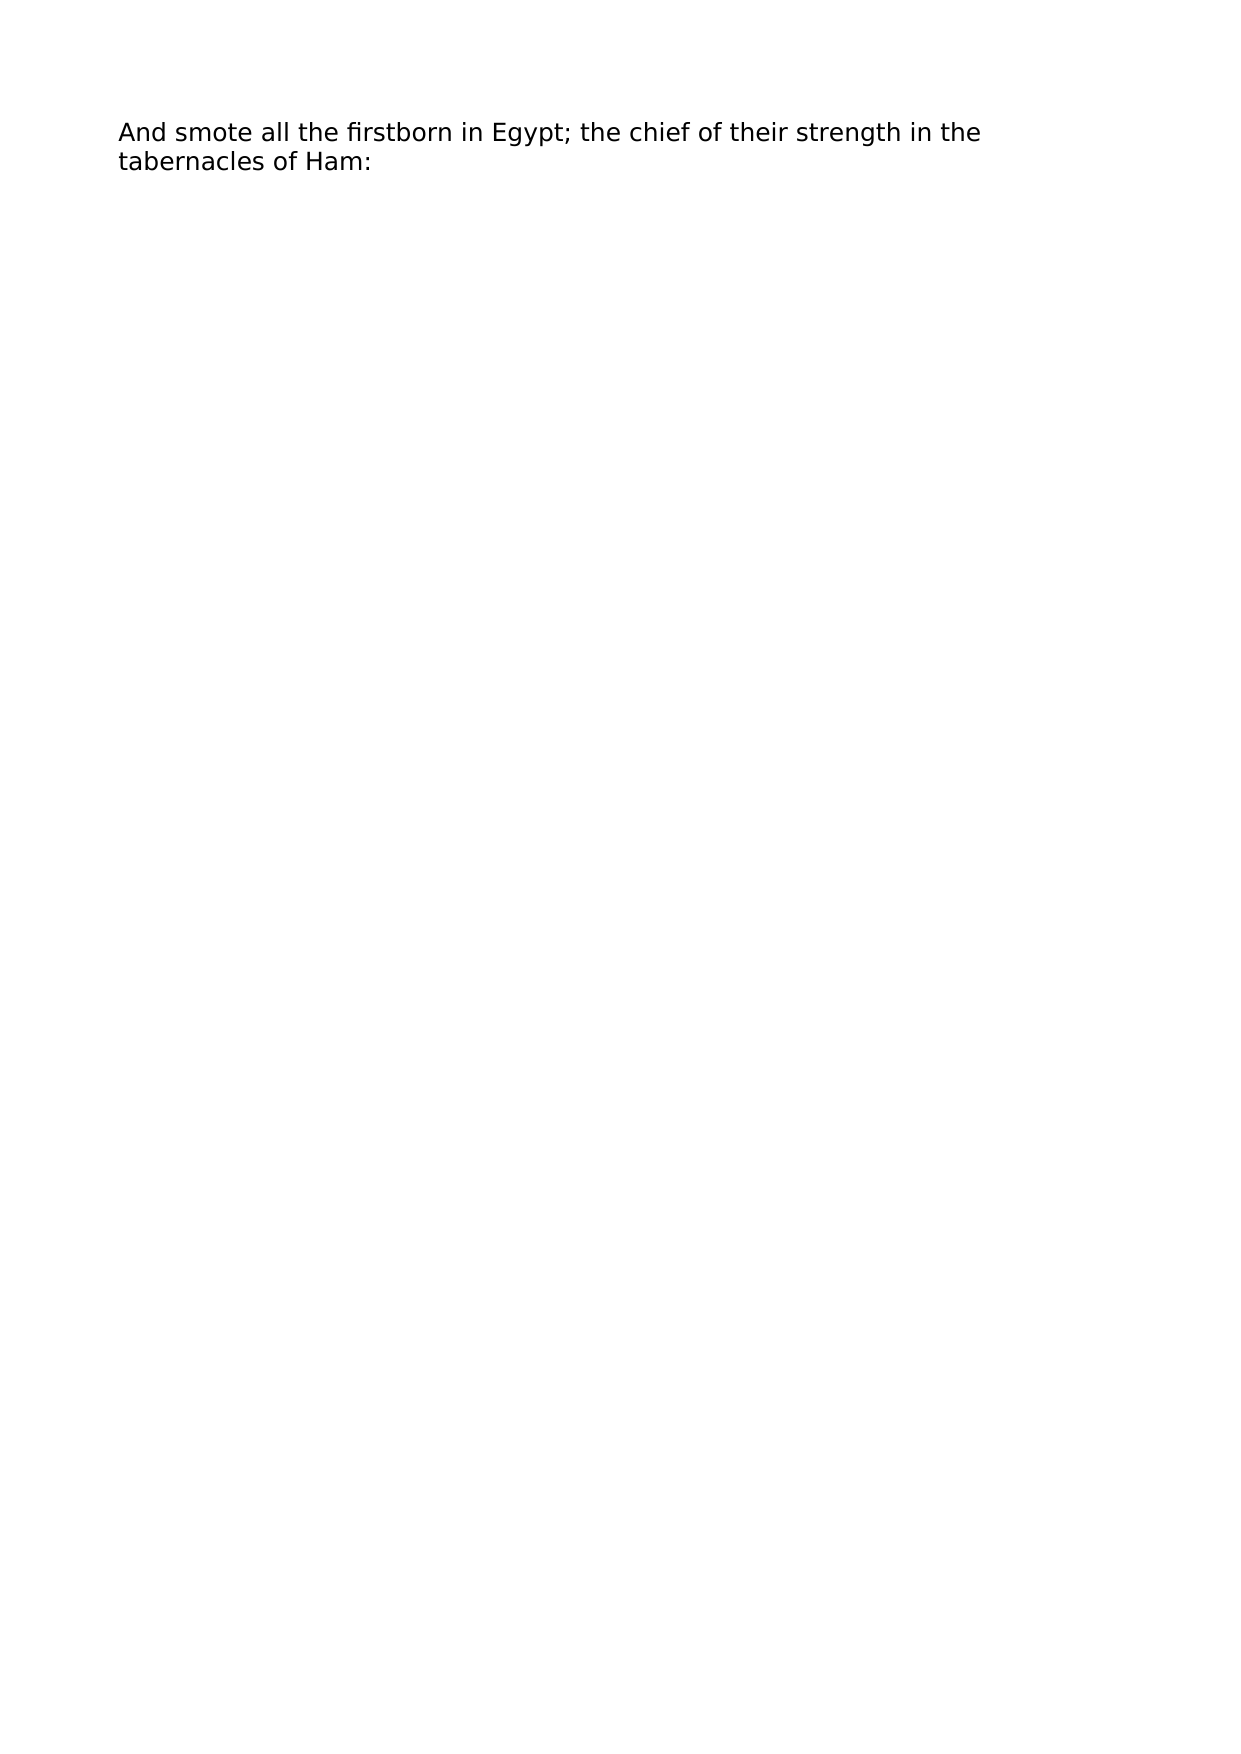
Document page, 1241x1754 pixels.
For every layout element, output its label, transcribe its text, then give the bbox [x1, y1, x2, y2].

text And smote all the firstborn in Egypt; the chief of their strength in the tabernacles of Ham: [118, 118, 1122, 176]
